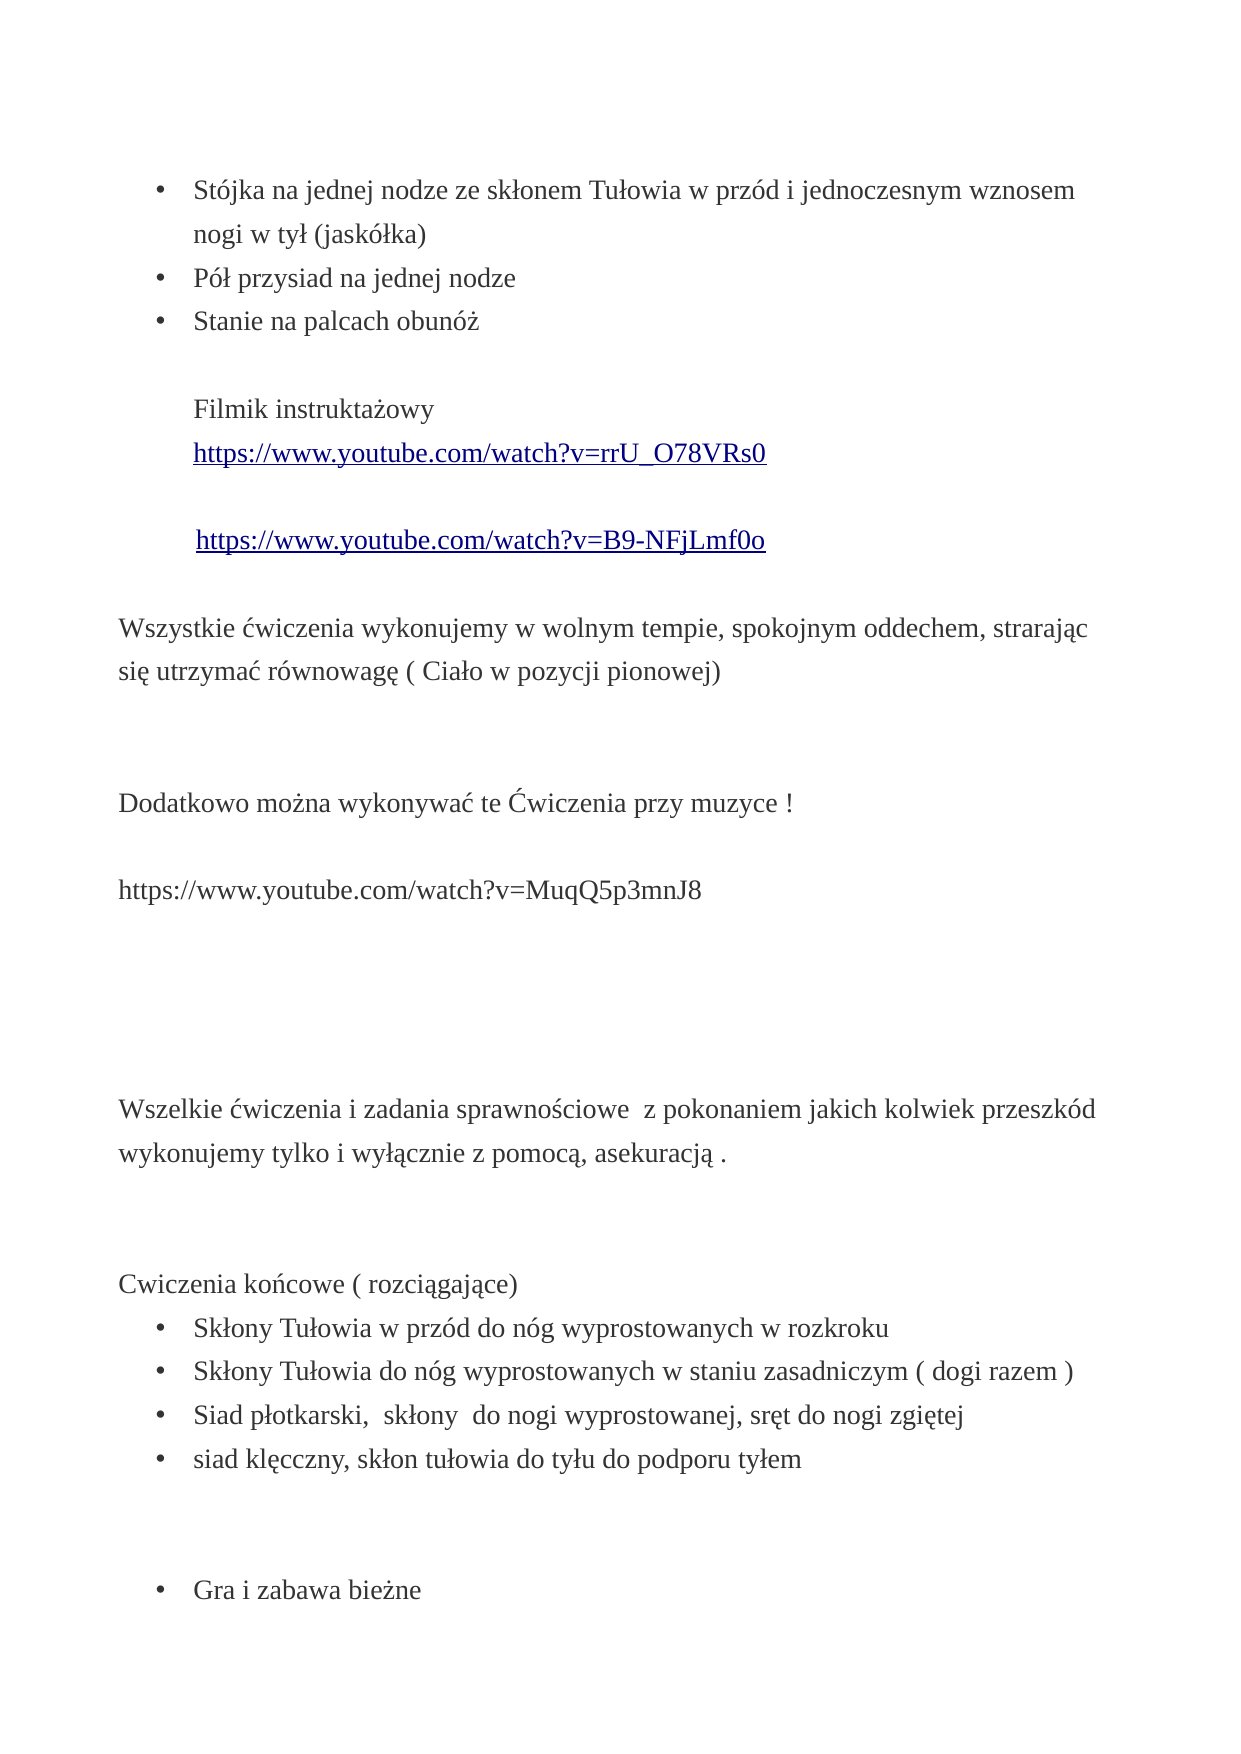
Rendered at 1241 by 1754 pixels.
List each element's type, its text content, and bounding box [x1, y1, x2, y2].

text Wszelkie ćwiczenia i zadania sprawnościowe z pokonaniem jakich kolwiek przeszkód wykonujemy tylko i wyłącznie z pomocą, asekuracją . [118, 1081, 1122, 1168]
list Stójka na jednej nodze ze skłonem Tułowia w przód i jednoczesnym wznosem nogi w tył (jaskółka) [156, 162, 1122, 249]
list Skłony Tułowia do nóg wyprostowanych w staniu zasadniczym ( dogi razem ) [156, 1343, 1122, 1387]
text Cwiczenia końcowe ( rozciągające) [118, 1256, 1122, 1299]
text https://www.youtube.com/watch?v=B9-NFjLmf0o [118, 512, 1122, 556]
list https://www.youtube.com/watch?v=rrU_O78VRs0 [156, 424, 1122, 468]
list Filmik instruktażowy [156, 381, 1122, 424]
text Wszystkie ćwiczenia wykonujemy w wolnym tempie, spokojnym oddechem, strarając się utrzymać równowagę ( Ciało w pozycji pionowej) [118, 599, 1122, 687]
list Gra i zabawa bieżne [156, 1562, 1122, 1606]
list Stanie na palcach obunóż [156, 293, 1122, 337]
list Skłony Tułowia w przód do nóg wyprostowanych w rozkroku [156, 1299, 1122, 1343]
list Siad płotkarski, skłony do nogi wyprostowanej, sręt do nogi zgiętej [156, 1387, 1122, 1431]
text https://www.youtube.com/watch?v=MuqQ5p3mnJ8 [118, 862, 1122, 906]
list Pół przysiad na jednej nodze [156, 249, 1122, 293]
text Dodatkowo można wykonywać te Ćwiczenia przy muzyce ! [118, 774, 1122, 818]
list siad klęcczny, skłon tułowia do tyłu do podporu tyłem [156, 1431, 1122, 1474]
